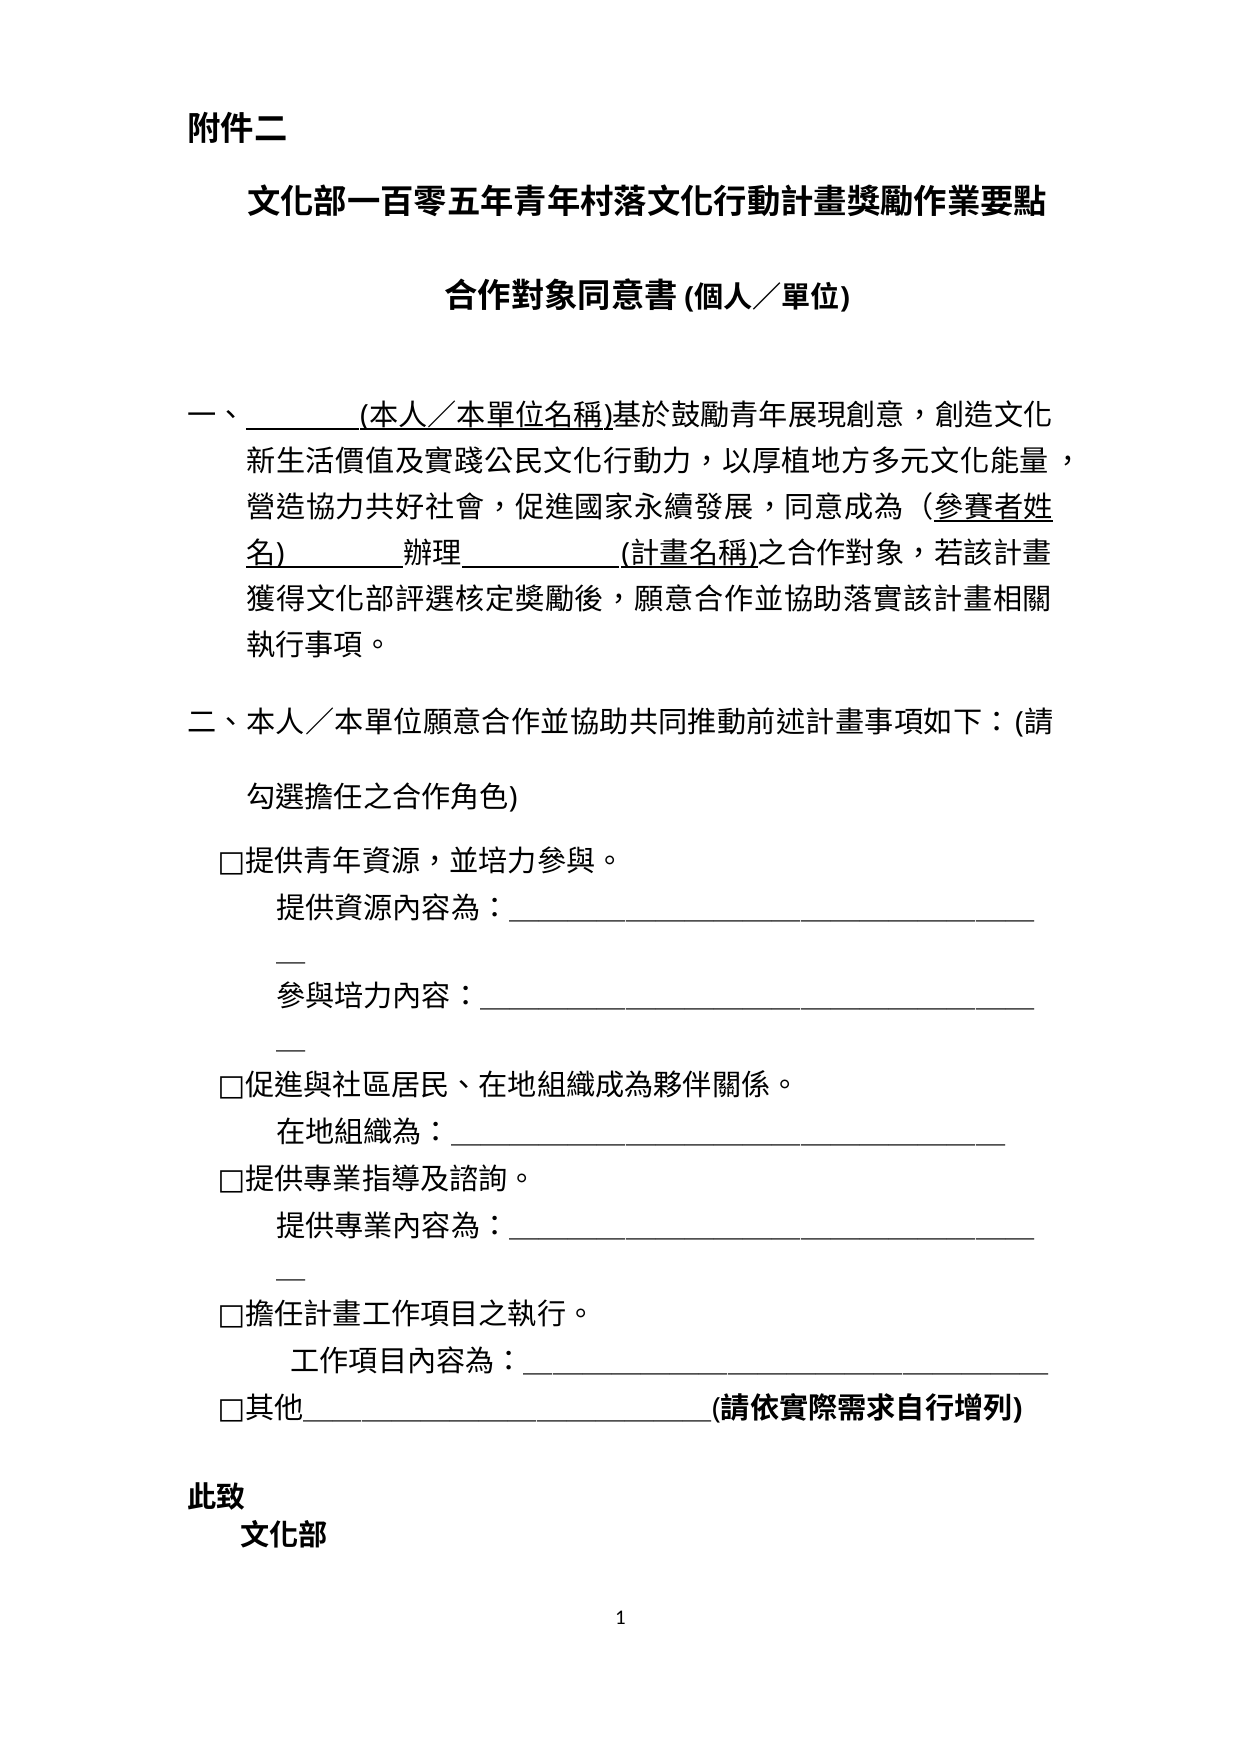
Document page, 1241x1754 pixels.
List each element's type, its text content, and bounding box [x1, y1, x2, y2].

text □提供專業指導及諮詢。 [187, 1156, 1053, 1197]
text □擔任計畫工作項目之執行。 [187, 1291, 1053, 1333]
text 一、 (本人／本單位名稱)基於鼓勵青年展現創意，創造文化新生活價值及實踐公民文化行動力，以厚植地方多元文化能量，營造協力共好社會，促進國家永續發展，同意成為（參賽者姓名) 辦理 (計畫名稱)之合作對象，若該計畫獲得文化部評選核定奬勵後，願意合作並協助落實該計畫相關執行事項。 [187, 389, 1053, 664]
text 在地組織為：＿＿＿＿＿＿＿＿＿＿＿＿＿＿＿＿＿＿＿ [276, 1109, 1053, 1151]
text 附件二 [187, 102, 1053, 150]
text 此致 [187, 1473, 1053, 1516]
text 文化部 [187, 1516, 1053, 1553]
text □提供青年資源，並培力參與。 [187, 838, 1053, 880]
text 參與培力內容：＿＿＿＿＿＿＿＿＿＿＿＿＿＿＿＿＿＿＿＿ [276, 973, 1053, 1057]
text 提供專業內容為：＿＿＿＿＿＿＿＿＿＿＿＿＿＿＿＿＿＿＿ [276, 1203, 1053, 1286]
text 合作對象同意書 (個人／單位) [187, 256, 1107, 331]
text 提供資源內容為：＿＿＿＿＿＿＿＿＿＿＿＿＿＿＿＿＿＿＿ [276, 885, 1053, 968]
text 工作項目內容為：＿＿＿＿＿＿＿＿＿＿＿＿＿＿＿＿＿＿ [290, 1338, 1053, 1380]
text □其他＿＿＿＿＿＿＿＿＿＿＿＿＿＿(請依實際需求自行增列) [187, 1385, 1117, 1427]
text □促進與社區居民、在地組織成為夥伴關係。 [187, 1062, 1053, 1104]
text 二、本人／本單位願意合作並協助共同推動前述計畫事項如下：(請勾選擔任之合作角色) [187, 683, 1053, 833]
text 文化部一百零五年青年村落文化行動計畫獎勵作業要點 [187, 162, 1107, 237]
